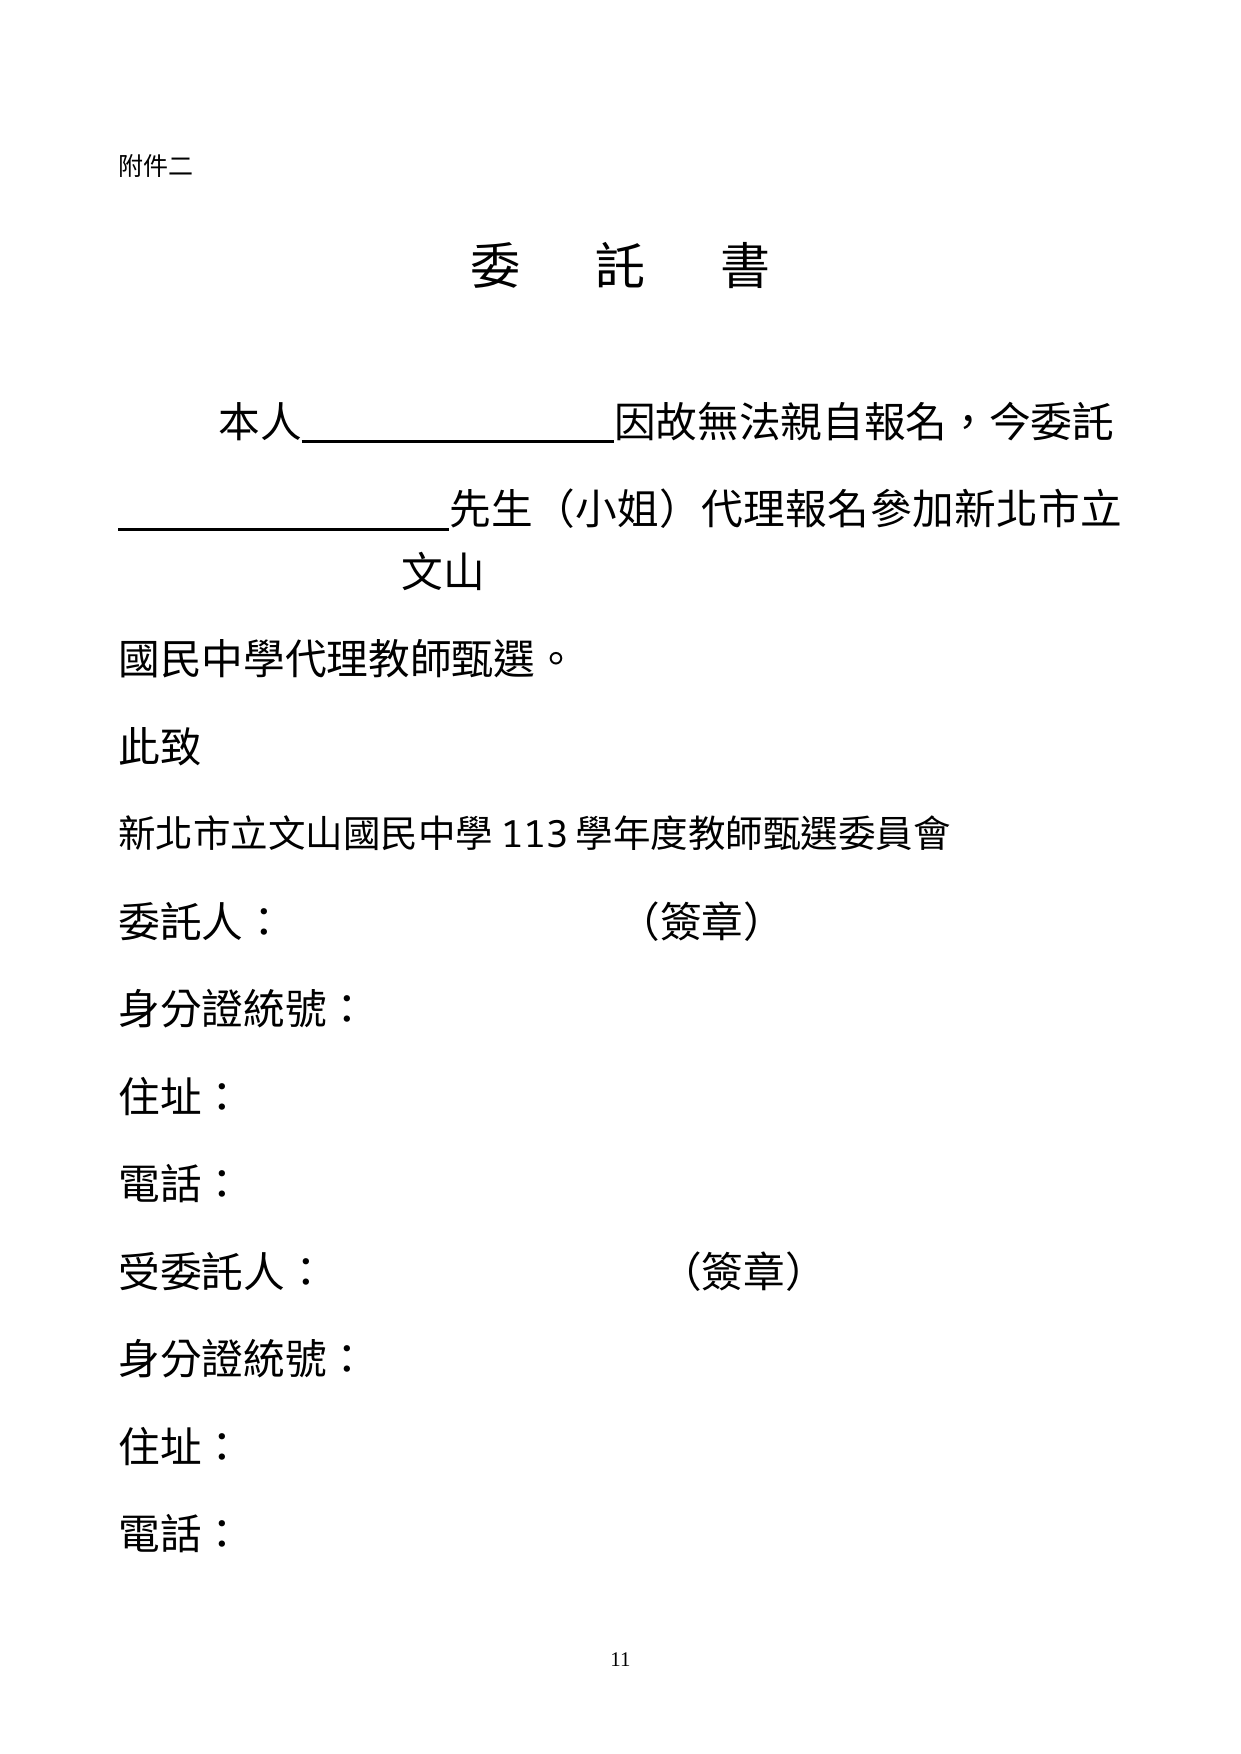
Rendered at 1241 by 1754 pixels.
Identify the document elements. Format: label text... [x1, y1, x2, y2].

text 附件二 [118, 122, 1122, 185]
text 電話： [118, 1140, 1122, 1202]
text 身分證統號： [118, 965, 1122, 1027]
text 受委託人： （簽章） [118, 1227, 1122, 1290]
text 身分證統號： [118, 1315, 1122, 1377]
text 本人 因故無法親自報名，今委託 [118, 377, 1122, 440]
text 住址： [118, 1052, 1122, 1115]
text 此致 [118, 702, 1122, 765]
text 委 託 書 [118, 190, 1122, 315]
text 委託人： （簽章） [118, 877, 1122, 940]
text 住址： [118, 1402, 1122, 1465]
text 電話： [118, 1490, 1122, 1552]
text 新北市立文山國民中學113學年度教師甄選委員會 [118, 790, 1122, 852]
text 國民中學代理教師甄選。 [118, 615, 1122, 677]
text 先生（小姐）代理報名參加新北市立文山 [118, 465, 1122, 590]
